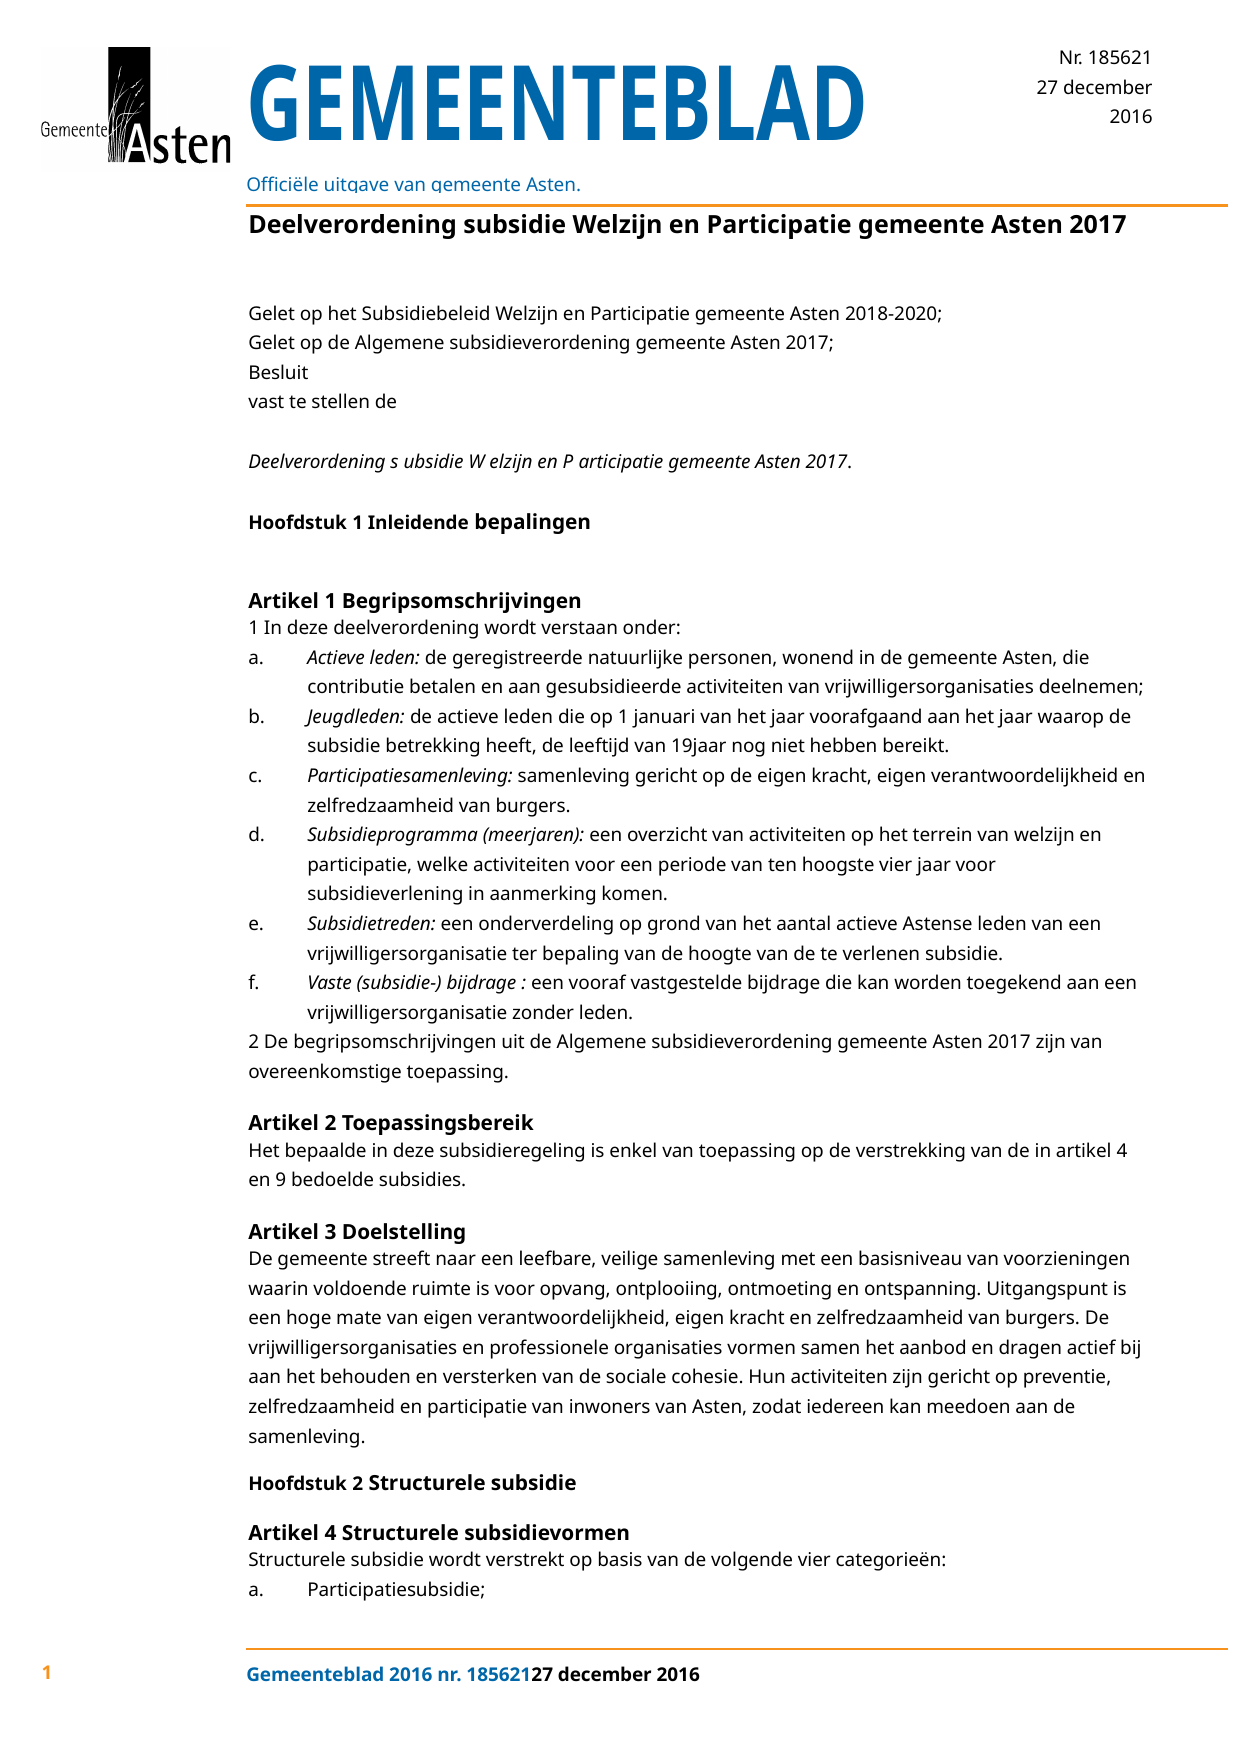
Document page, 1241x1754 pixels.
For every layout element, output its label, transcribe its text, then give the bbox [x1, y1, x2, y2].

text Hoofdstuk 2 Structurele subsidie [248, 1468, 1152, 1497]
list Subsidietreden: een onderverdeling op grond van het aantal actieve Astense leden van een vrijwilligersorganisatie ter bepaling van de hoogte van de te verlenen subsidie. [248, 910, 1152, 965]
text Besluit [248, 359, 1152, 385]
list Participatiesubsidie; [248, 1576, 1152, 1601]
text Artikel 2 Toepassingsbereik [248, 1108, 1152, 1137]
list Actieve leden: de geregistreerde natuurlijke personen, wonend in de gemeente Asten, die contributie betalen en aan gesubsidieerde activiteiten van vrijwilligersorganisaties deelnemen; [248, 644, 1152, 699]
text 1 In deze deelverordening wordt verstaan onder: [248, 614, 1152, 640]
text Gelet op het Subsidiebeleid Welzijn en Participatie gemeente Asten 2018-2020; [248, 300, 1152, 326]
list Jeugdleden: de actieve leden die op 1 januari van het jaar voorafgaand aan het jaar waarop de subsidie betrekking heeft, de leeftijd van 19jaar nog niet hebben bereikt. [248, 703, 1152, 758]
text 2 De begripsomschrijvingen uit de Algemene subsidieverordening gemeente Asten 2017 zijn van overeenkomstige toepassing. [248, 1028, 1152, 1084]
text Artikel 3 Doelstelling [248, 1217, 1152, 1245]
text De gemeente streeft naar een leefbare, veilige samenleving met een basisniveau van voorzieningen waarin voldoende ruimte is voor opvang, ontplooiing, ontmoeting en ontspanning. Uitgangspunt is een hoge mate van eigen verantwoordelijkheid, eigen kracht en zelfredzaamheid van burgers. De vrijwilligersorganisaties en professionele organisaties vormen samen het aanbod en dragen actief bij aan het behouden en versterken van de sociale cohesie. Hun activiteiten zijn gericht op preventie, zelfredzaamheid en participatie van inwoners van Asten, zodat iedereen kan meedoen aan de samenleving. [248, 1245, 1152, 1448]
list Vaste (subsidie-) bijdrage : een vooraf vastgestelde bijdrage die kan worden toegekend aan een vrijwilligersorganisatie zonder leden. [248, 969, 1152, 1024]
text Gelet op de Algemene subsidieverordening gemeente Asten 2017; [248, 329, 1152, 355]
text Hoofdstuk 1 Inleidende bepalingen [248, 507, 1152, 535]
text vast te stellen de [248, 389, 1152, 414]
text Deelverordening s ubsidie W elzijn en P articipatie gemeente Asten 2017. [248, 448, 1152, 473]
text Structurele subsidie wordt verstrekt op basis van de volgende vier categorieën: [248, 1546, 1152, 1572]
list Subsidieprogramma (meerjaren): een overzicht van activiteiten op het terrein van welzijn en participatie, welke activiteiten voor een periode van ten hoogste vier jaar voor subsidieverlening in aanmerking komen. [248, 821, 1152, 906]
list Participatiesamenleving: samenleving gericht op de eigen kracht, eigen verantwoordelijkheid en zelfredzaamheid van burgers. [248, 762, 1152, 817]
text Het bepaalde in deze subsidieregeling is enkel van toepassing op de verstrekking van de in artikel 4 en 9 bedoelde subsidies. [248, 1137, 1152, 1192]
text Artikel 1 Begripsomschrijvingen [248, 586, 1152, 614]
text Deelverordening subsidie Welzijn en Participatie gemeente Asten 2017 [248, 207, 1152, 241]
text Artikel 4 Structurele subsidievormen [248, 1518, 1152, 1546]
picture [41, 47, 231, 172]
